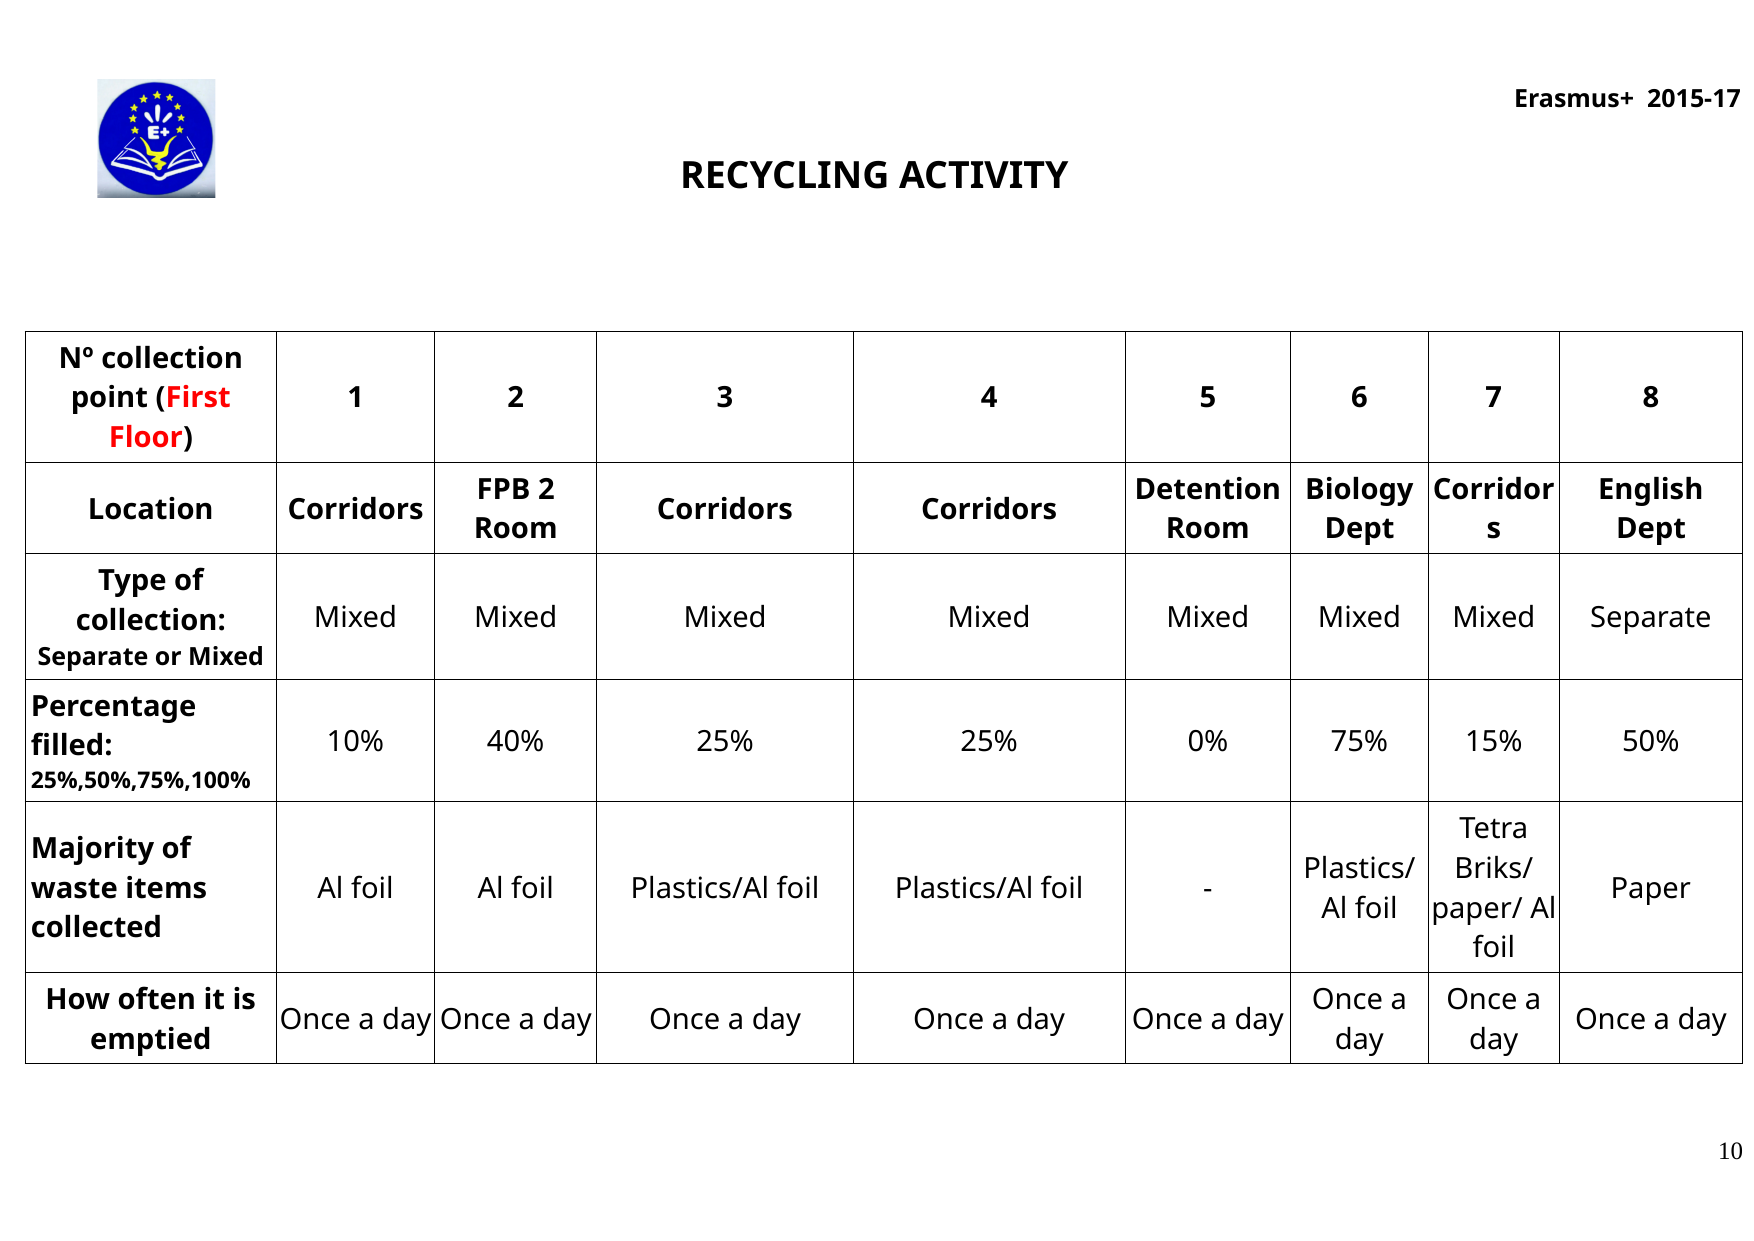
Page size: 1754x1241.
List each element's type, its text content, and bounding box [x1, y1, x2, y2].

table_cell Paper [1560, 802, 1742, 972]
table_cell Majority of waste items collected [26, 802, 276, 972]
table_cell English Dept [1560, 463, 1742, 553]
table_cell 25% [854, 680, 1125, 801]
table_cell Mixed [1291, 554, 1428, 679]
table_cell Mixed [1429, 554, 1559, 679]
table_cell Detention Room [1126, 463, 1290, 553]
table_cell Mixed [597, 554, 853, 679]
table_cell Separate [1560, 554, 1742, 679]
table_cell Plastics/Al foil [597, 802, 853, 972]
table_cell 40% [435, 680, 596, 801]
table_cell Al foil [277, 802, 434, 972]
table_header 5 [1126, 332, 1290, 462]
table_cell Corridors [277, 463, 434, 553]
table_cell - [1126, 802, 1290, 972]
table_cell Mixed [1126, 554, 1290, 679]
table_cell Tetra Briks/ paper/ Al foil [1429, 802, 1559, 972]
table_cell Once a day [1291, 973, 1428, 1063]
table_header 6 [1291, 332, 1428, 462]
table_cell Mixed [854, 554, 1125, 679]
table_cell Al foil [435, 802, 596, 972]
table_header 3 [597, 332, 853, 462]
table_cell Once a day [1560, 973, 1742, 1063]
table_cell Once a day [597, 973, 853, 1063]
table_cell 15% [1429, 680, 1559, 801]
table_header 2 [435, 332, 596, 462]
table_cell Percentage filled: 25%,50%,75%,100% [26, 680, 276, 801]
table_cell 50% [1560, 680, 1742, 801]
table_cell 10% [277, 680, 434, 801]
table_cell FPB 2 Room [435, 463, 596, 553]
table_cell Once a day [277, 973, 434, 1063]
table_cell Mixed [277, 554, 434, 679]
table_cell Once a day [854, 973, 1125, 1063]
table_cell 0% [1126, 680, 1290, 801]
table_cell Once a day [1126, 973, 1290, 1063]
table_cell How often it is emptied [26, 973, 276, 1063]
table_cell 75% [1291, 680, 1428, 801]
table_header Nº collection point (First Floor) [26, 332, 276, 462]
table_header 4 [854, 332, 1125, 462]
table_cell Plastics/ Al foil [1291, 802, 1428, 972]
table_cell Biology Dept [1291, 463, 1428, 553]
table_header 7 [1429, 332, 1559, 462]
table_cell Once a day [435, 973, 596, 1063]
table_cell 25% [597, 680, 853, 801]
table_cell Corridors [854, 463, 1125, 553]
table_cell Mixed [435, 554, 596, 679]
table_cell Plastics/Al foil [854, 802, 1125, 972]
table_cell Corridors [597, 463, 853, 553]
table_cell Location [26, 463, 276, 553]
table_cell Once a day [1429, 973, 1559, 1063]
table_cell Corridors [1429, 463, 1559, 553]
table_header 1 [277, 332, 434, 462]
table_cell Type of collection: Separate or Mixed [26, 554, 276, 679]
table_header 8 [1560, 332, 1742, 462]
